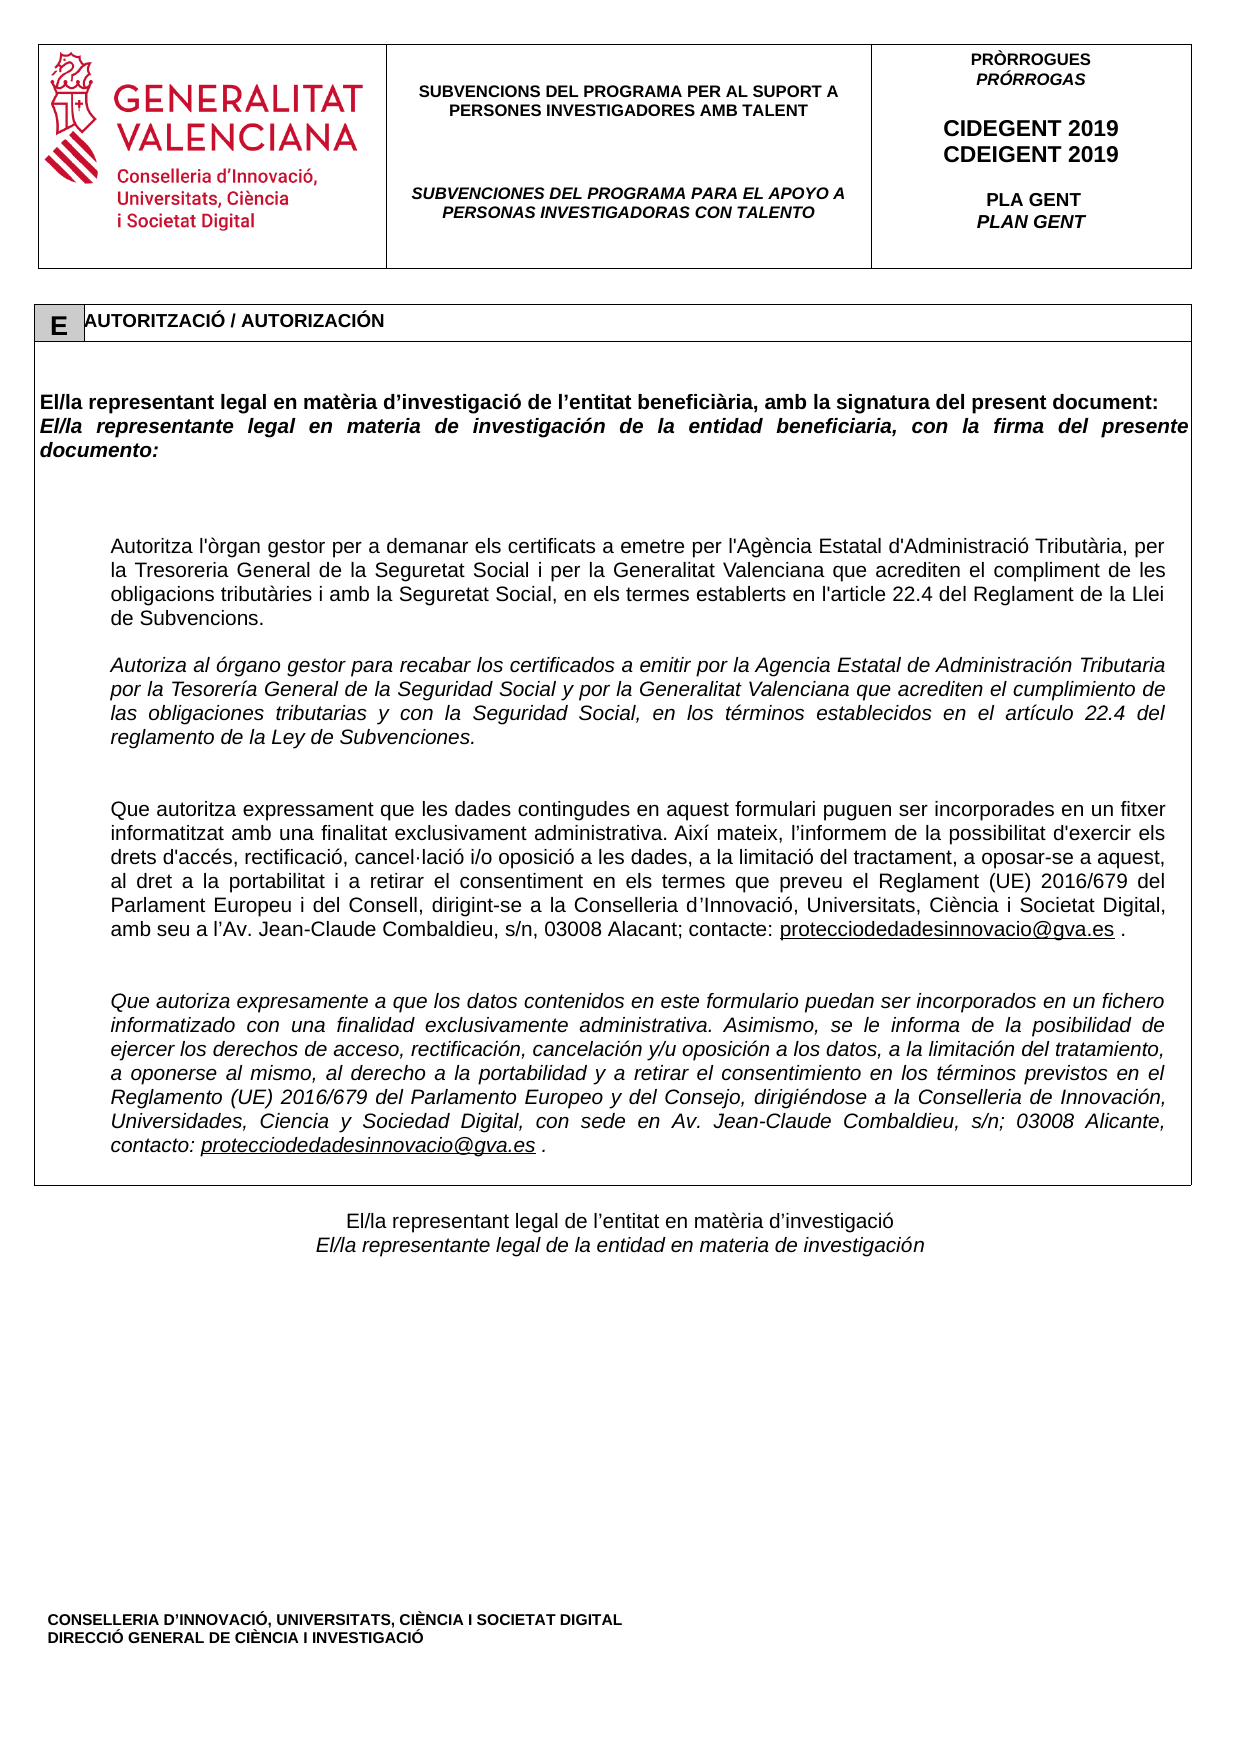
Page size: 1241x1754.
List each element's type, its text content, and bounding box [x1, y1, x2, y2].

table_cell El/la representant legal en matèria d’investigació de l’entitat beneficiària, amb la signatura del present document: El/la representante legal en materia de investigación de la entidad beneficiaria, con la firma del presente documento: Autoritza l'òrgan gestor per a demanar els certificats a emetre per l'Agència Estatal d'Administració Tributària, per la Tresoreria General de la Seguretat Social i per la Generalitat Valenciana que acrediten el compliment de les obligacions tributàries i amb la Seguretat Social, en els termes establerts en l'article 22.4 del Reglament de la Llei de Subvencions. Autoriza al órgano gestor para recabar los certificados a emitir por la Agencia Estatal de Administración Tributaria por la Tesorería General de la Seguridad Social y por la Generalitat Valenciana que acrediten el cumplimiento de las obligaciones tributarias y con la Seguridad Social, en los términos establecidos en el artículo 22.4 del reglamento de la Ley de Subvenciones. Que autoritza expressament que les dades contingudes en aquest formulari puguen ser incorporades en un fitxer informatitzat amb una finalitat exclusivament administrativa. Així mateix, l’informem de la possibilitat d'exercir els drets d'accés, rectificació, cancel·lació i/o oposició a les dades, a la limitació del tractament, a oposar-se a aquest, al dret a la portabilitat i a retirar el consentiment en els termes que preveu el Reglament (UE) 2016/679 del Parlament Europeu i del Consell, dirigint-se a la Conselleria d’Innovació, Universitats, Ciència i Societat Digital, amb seu a l’Av. Jean-Claude Combaldieu, s/n, 03008 Alacant; contacte: protecciodedadesinnovacio@gva.es . Que autoriza expresamente a que los datos contenidos en este formulario puedan ser incorporados en un fichero informatizado con una finalidad exclusivamente administrativa. Asimismo, se le informa de la posibilidad de ejercer los derechos de acceso, rectificación, cancelación y/u oposición a los datos, a la limitación del tratamiento, a oponerse al mismo, al derecho a la portabilidad y a retirar el consentimiento en los términos previstos en el Reglamento (UE) 2016/679 del Parlamento Europeo y del Consejo, dirigiéndose a la Conselleria de Innovación, Universidades, Ciencia y Sociedad Digital, con sede en Av. Jean-Claude Combaldieu, s/n; 03008 Alicante, contacto: protecciodedadesinnovacio@gva.es . [35, 342, 1191, 1185]
table_cell AUTORITZACIÓ / AUTORIZACIÓN [85, 305, 1191, 341]
table_cell [1192, 304, 1198, 341]
text El/la representante legal de la entidad en materia de investigación [59, 1233, 1181, 1257]
picture [43, 50, 364, 232]
table_cell E [35, 305, 84, 341]
table_cell [1192, 341, 1198, 1185]
text El/la representant legal de l’entitat en matèria d’investigació [59, 1209, 1181, 1233]
